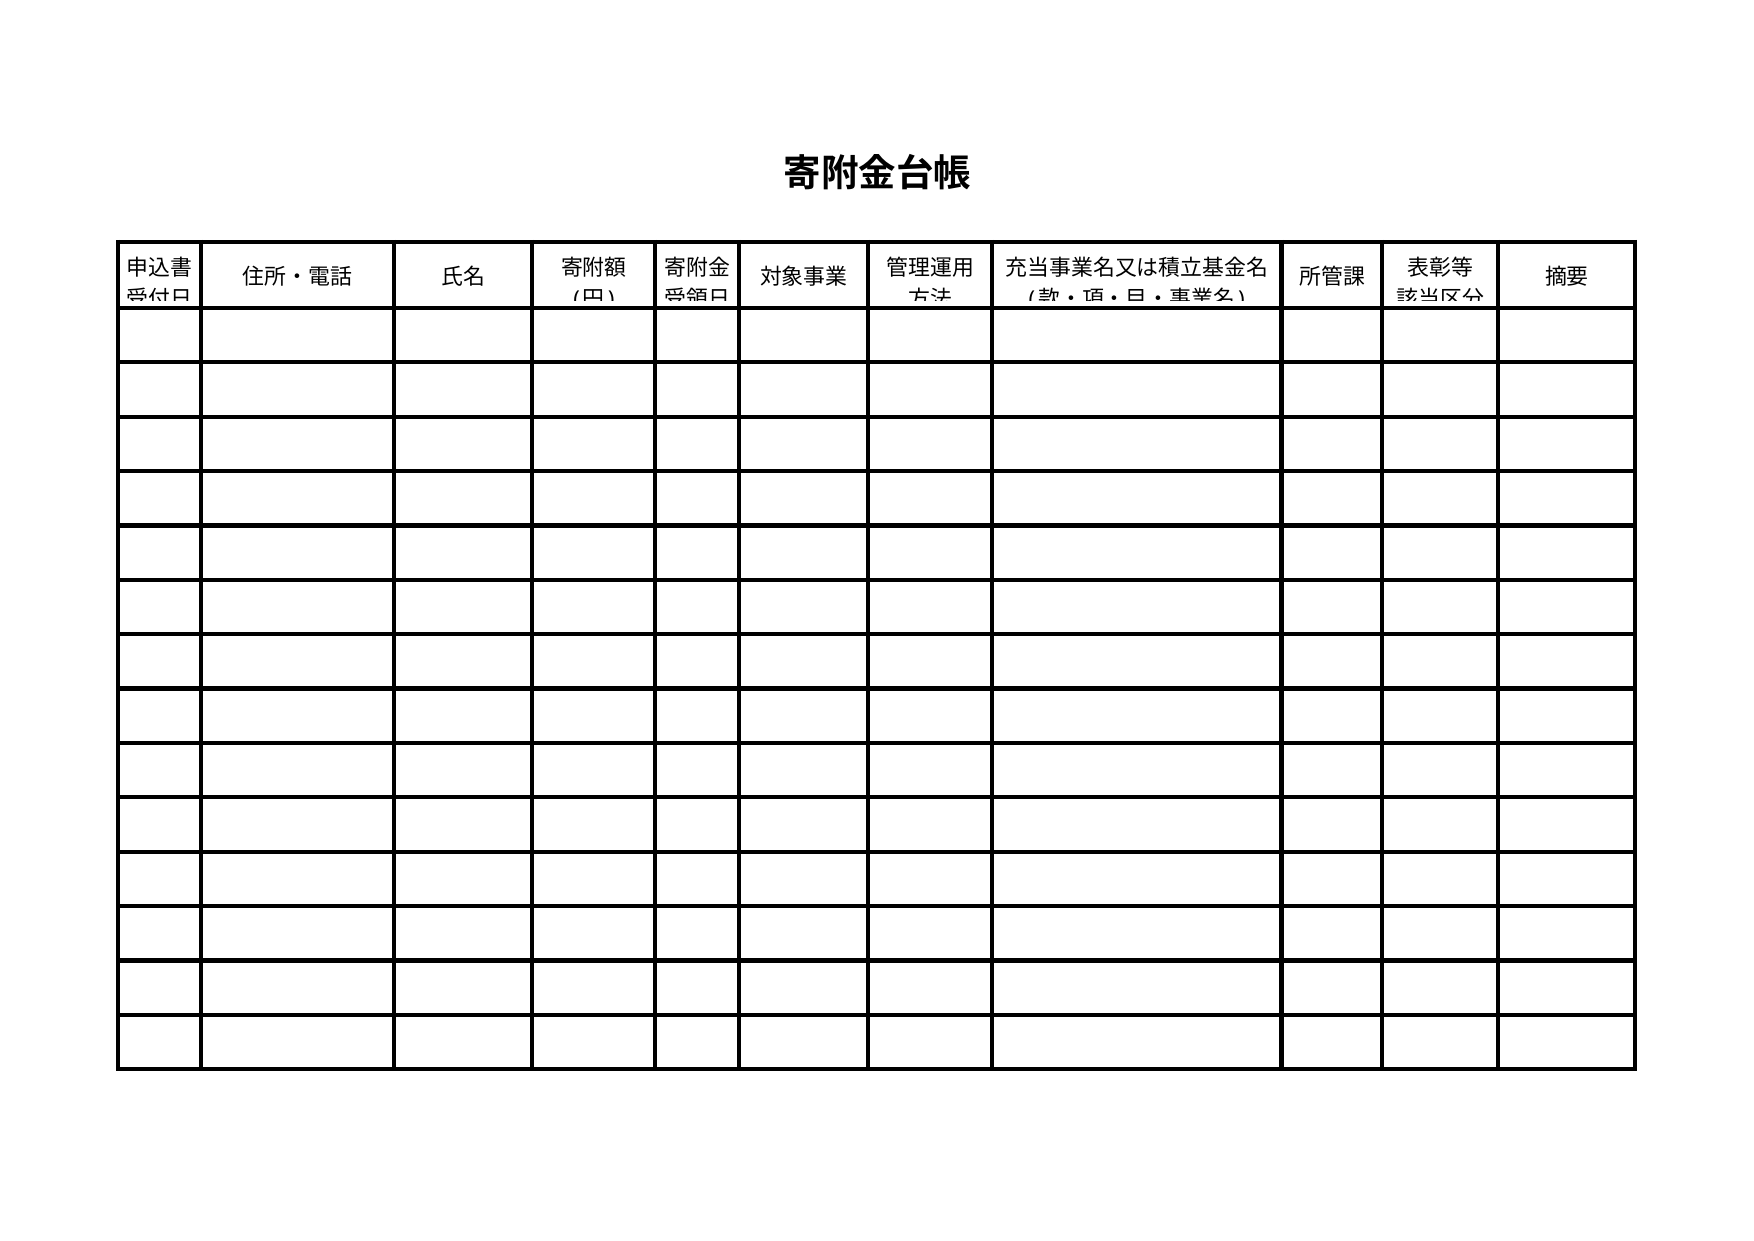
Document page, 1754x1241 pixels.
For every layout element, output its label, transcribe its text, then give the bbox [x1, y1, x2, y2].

table_cell [741, 963, 866, 1013]
table_cell [657, 473, 737, 523]
table_cell [120, 636, 199, 686]
table_cell [1384, 364, 1496, 414]
table_cell [741, 908, 866, 958]
table_cell [1384, 799, 1496, 849]
table_cell [120, 854, 199, 904]
table_cell [534, 419, 653, 469]
table_cell [994, 473, 1279, 523]
table_cell [534, 691, 653, 741]
table_cell [994, 1017, 1279, 1067]
table_cell [534, 364, 653, 414]
table_cell [1284, 745, 1380, 795]
table_cell [994, 582, 1279, 632]
table_cell [203, 1017, 392, 1067]
table_cell [741, 854, 866, 904]
table_cell [1284, 310, 1380, 360]
table_cell [534, 636, 653, 686]
table_cell [120, 1017, 199, 1067]
table_cell [870, 963, 990, 1013]
table_cell [534, 582, 653, 632]
table_cell [120, 745, 199, 795]
table_cell [396, 473, 530, 523]
table_cell [994, 854, 1279, 904]
table_cell [534, 908, 653, 958]
table_cell [657, 636, 737, 686]
table_cell [534, 854, 653, 904]
table_cell [870, 745, 990, 795]
table_cell [994, 310, 1279, 360]
table_cell [741, 364, 866, 414]
table_header 表彰等 該当区分 [1384, 244, 1496, 306]
table_cell [657, 799, 737, 849]
table_cell [870, 582, 990, 632]
table_cell [1384, 854, 1496, 904]
table_cell [1284, 528, 1380, 578]
table_cell [534, 963, 653, 1013]
table_cell [1500, 636, 1633, 686]
table_cell [994, 908, 1279, 958]
table_cell [534, 745, 653, 795]
table_cell [120, 908, 199, 958]
table_header 対象事業 [741, 244, 866, 306]
table_cell [396, 963, 530, 1013]
table_cell [870, 636, 990, 686]
table_cell [657, 963, 737, 1013]
table_cell [396, 419, 530, 469]
table_cell [1384, 419, 1496, 469]
table_cell [657, 310, 737, 360]
table_cell [870, 1017, 990, 1067]
table_cell [203, 636, 392, 686]
table_cell [1500, 473, 1633, 523]
table_cell [1384, 310, 1496, 360]
table_cell [1384, 745, 1496, 795]
table_cell [1284, 854, 1380, 904]
table_cell [741, 799, 866, 849]
table_cell [203, 473, 392, 523]
table_cell [1384, 636, 1496, 686]
table_cell [657, 582, 737, 632]
table_cell [120, 799, 199, 849]
table_cell [396, 364, 530, 414]
table_cell [657, 419, 737, 469]
table_cell [870, 364, 990, 414]
table_cell [203, 799, 392, 849]
table_cell [870, 691, 990, 741]
table_cell [1384, 963, 1496, 1013]
table_cell [120, 364, 199, 414]
table_cell [396, 528, 530, 578]
table_header 申込書 受付日 [120, 244, 199, 306]
table_cell [1500, 799, 1633, 849]
table_cell [741, 1017, 866, 1067]
table_cell [741, 636, 866, 686]
table_cell [1284, 473, 1380, 523]
table_cell [1284, 1017, 1380, 1067]
table_cell [1284, 419, 1380, 469]
table_header 寄附金 受領日 [657, 244, 737, 306]
table_cell [741, 528, 866, 578]
table_cell [120, 528, 199, 578]
table_cell [994, 745, 1279, 795]
table_cell [870, 908, 990, 958]
table_cell [1284, 582, 1380, 632]
table_cell [741, 691, 866, 741]
table_cell [1384, 908, 1496, 958]
table_cell [741, 582, 866, 632]
table_cell [1384, 691, 1496, 741]
table_cell [994, 963, 1279, 1013]
table_header 管理運用 方法 [870, 244, 990, 306]
table_cell [994, 636, 1279, 686]
table_cell [1284, 908, 1380, 958]
table_cell [741, 473, 866, 523]
table_cell [1284, 691, 1380, 741]
table_cell [870, 799, 990, 849]
table_cell [396, 310, 530, 360]
table_cell [396, 636, 530, 686]
table_cell [203, 854, 392, 904]
table_cell [1284, 636, 1380, 686]
table_cell [396, 582, 530, 632]
table_cell [203, 745, 392, 795]
table_cell [994, 528, 1279, 578]
table_cell [1284, 963, 1380, 1013]
table_cell [1500, 310, 1633, 360]
table_cell [657, 854, 737, 904]
table_cell [1500, 364, 1633, 414]
table_cell [1500, 582, 1633, 632]
table_cell [741, 745, 866, 795]
table_cell [120, 691, 199, 741]
table_cell [120, 473, 199, 523]
table_cell [1500, 691, 1633, 741]
table_cell [203, 364, 392, 414]
table_cell [994, 799, 1279, 849]
table_cell [1500, 528, 1633, 578]
table_header 充当事業名又は積立基金名 (款・項・目・事業名) [994, 244, 1279, 306]
table_cell [1500, 745, 1633, 795]
table_cell [203, 528, 392, 578]
table_cell [534, 1017, 653, 1067]
table_cell [1500, 908, 1633, 958]
table_cell [657, 364, 737, 414]
table_header 摘要 [1500, 244, 1633, 306]
table_cell [1500, 854, 1633, 904]
table_cell [657, 908, 737, 958]
table_cell [870, 473, 990, 523]
table_cell [1284, 799, 1380, 849]
table_cell [203, 419, 392, 469]
table_cell [741, 419, 866, 469]
table_cell [534, 799, 653, 849]
table_cell [1500, 963, 1633, 1013]
table_cell [870, 310, 990, 360]
table_cell [120, 310, 199, 360]
table_cell [1384, 1017, 1496, 1067]
table_cell [396, 854, 530, 904]
title 寄附金台帳 [118, 143, 1636, 197]
table_cell [120, 419, 199, 469]
table_cell [1384, 582, 1496, 632]
table_cell [203, 963, 392, 1013]
table_cell [870, 419, 990, 469]
table_cell [994, 364, 1279, 414]
table_cell [203, 908, 392, 958]
table_cell [657, 745, 737, 795]
table_cell [657, 528, 737, 578]
table_cell [870, 528, 990, 578]
table_cell [1500, 419, 1633, 469]
table_cell [657, 691, 737, 741]
table_cell [1384, 473, 1496, 523]
table_cell [994, 419, 1279, 469]
table_cell [534, 310, 653, 360]
table_header 所管課 [1284, 244, 1380, 306]
table_cell [396, 691, 530, 741]
table_cell [203, 310, 392, 360]
table_cell [120, 963, 199, 1013]
table_cell [657, 1017, 737, 1067]
table_cell [1384, 528, 1496, 578]
table_cell [994, 691, 1279, 741]
table_cell [534, 473, 653, 523]
table_cell [120, 582, 199, 632]
table_header 氏名 [396, 244, 530, 306]
table_cell [741, 310, 866, 360]
table_cell [870, 854, 990, 904]
table_header 住所・電話 [203, 244, 392, 306]
table_cell [396, 799, 530, 849]
table_cell [203, 691, 392, 741]
table_header 寄附額(円) [534, 244, 653, 306]
table_cell [396, 1017, 530, 1067]
table_cell [203, 582, 392, 632]
table_cell [1284, 364, 1380, 414]
table_cell [396, 745, 530, 795]
table_cell [1500, 1017, 1633, 1067]
table_cell [534, 528, 653, 578]
table_cell [396, 908, 530, 958]
